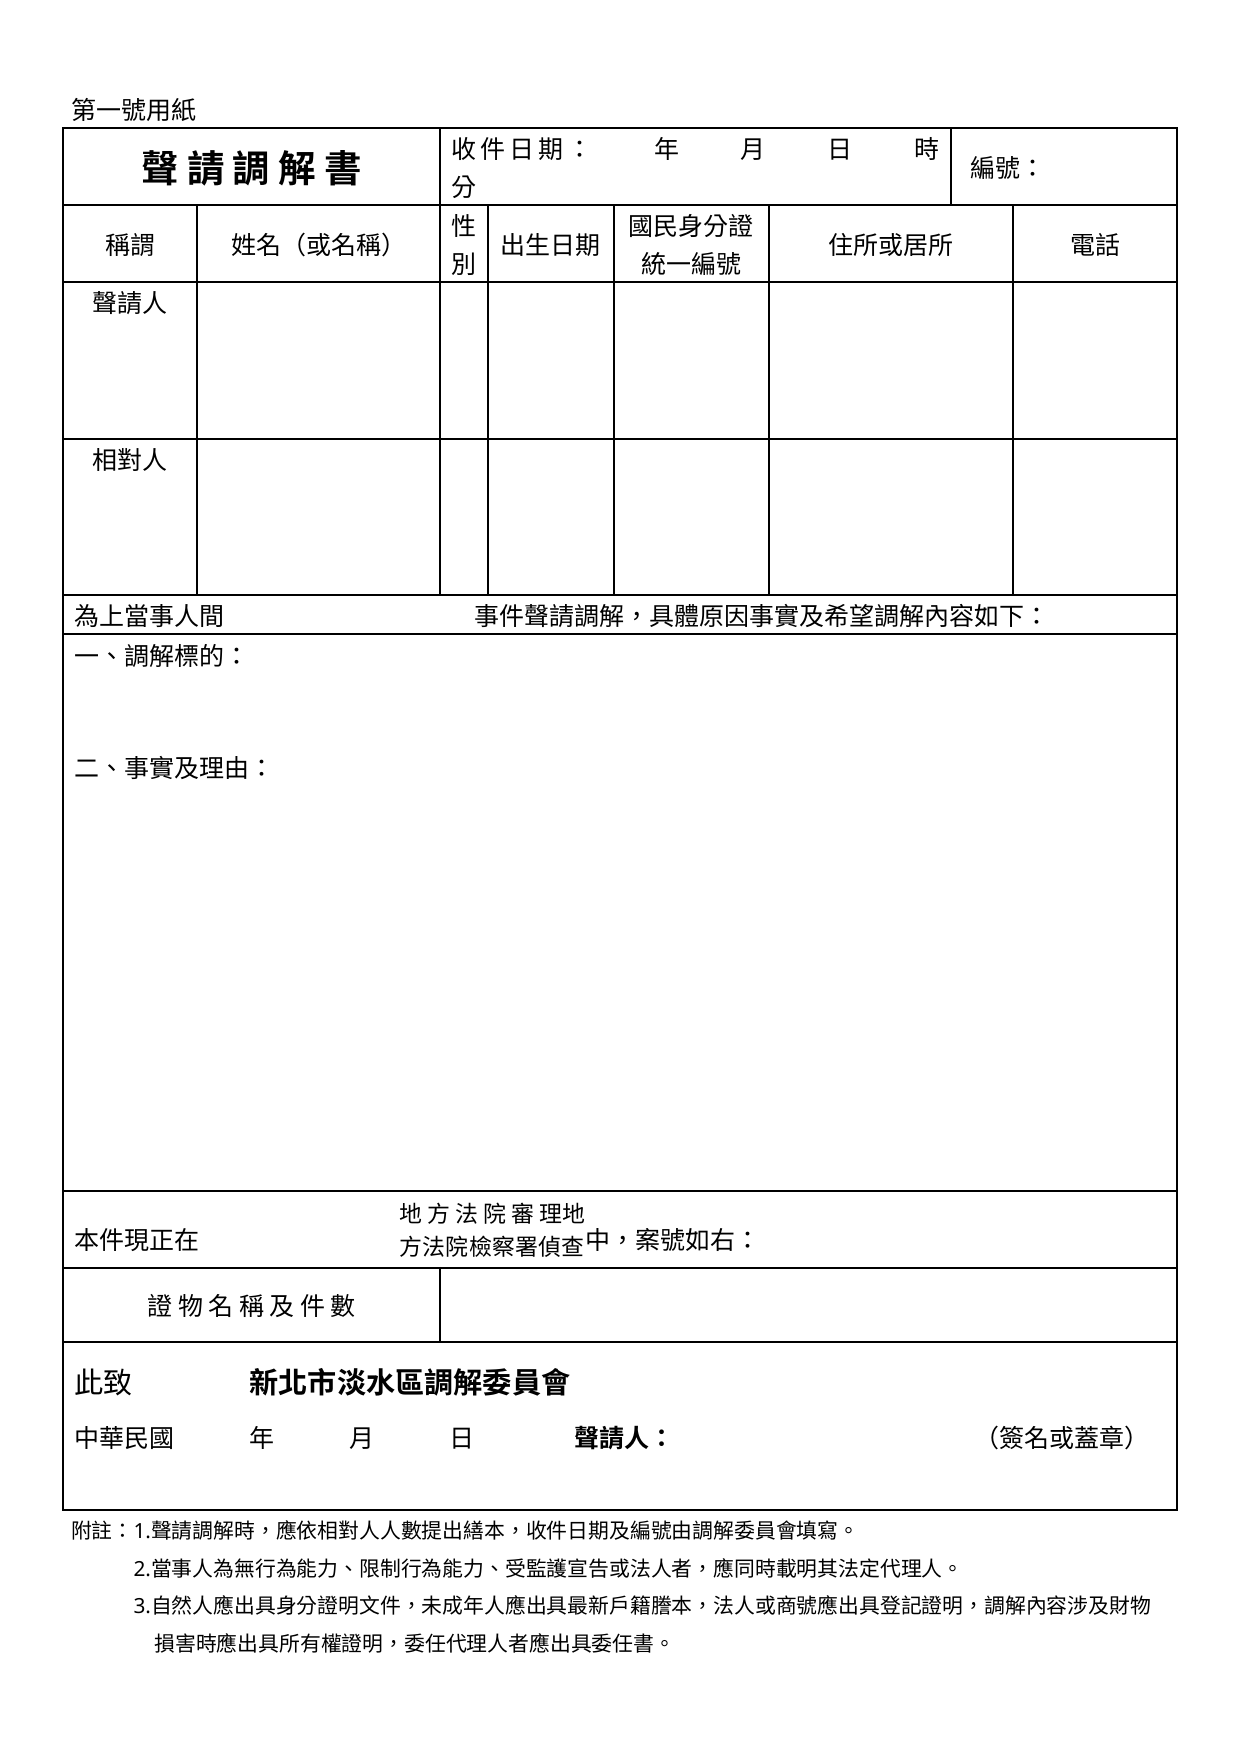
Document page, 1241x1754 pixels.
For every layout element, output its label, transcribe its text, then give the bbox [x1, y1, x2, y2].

table_cell [615, 283, 768, 437]
table_cell 住所或居所 [770, 206, 1012, 281]
table_header 聲 請 調 解 書 [64, 129, 439, 204]
table_cell [770, 283, 1012, 437]
table_cell 聲請人 [64, 283, 196, 437]
table_cell 稱謂 [64, 206, 196, 281]
table_header 編號： [952, 129, 1176, 204]
table_cell 姓名（或名稱） [198, 206, 439, 281]
table_cell [489, 440, 613, 594]
table_cell [198, 440, 439, 594]
table_cell 此致 新北市淡水區調解委員會 中華民國 年 月 日 聲請人： （簽名或蓋章） [64, 1343, 1176, 1509]
table_cell 性別 [441, 206, 487, 281]
table_header 收件日期： 年 月 日 時 分 [441, 129, 950, 204]
table_cell [441, 283, 487, 437]
text 2.當事人為無行為能力、限制行為能力、受監護宣告或法人者，應同時載明其法定代理人。 [71, 1549, 1169, 1586]
table_cell 證 物 名 稱 及 件 數 [64, 1269, 439, 1341]
table_cell [198, 283, 439, 437]
table_cell 為上當事人間 事件聲請調解，具體原因事實及希望調解內容如下： [64, 596, 1176, 633]
table_cell 電話 [1014, 206, 1176, 281]
table_cell [489, 283, 613, 437]
text 3.自然人應出具身分證明文件，未成年人應出具最新戶籍謄本，法人或商號應出具登記證明，調解內容涉及財物損害時應出具所有權證明，委任代理人者應出具委任書。 [71, 1586, 1169, 1661]
table_cell 本件現正在 地 方 法 院 審 理地方法院檢察署偵查中，案號如右： [64, 1192, 1176, 1267]
table_cell 出生日期 [489, 206, 613, 281]
table_cell [615, 440, 768, 594]
table_cell [1014, 283, 1176, 437]
table_cell [441, 1269, 1176, 1341]
table_cell [441, 440, 487, 594]
table_cell 一、調解標的： 二、事實及理由： [64, 635, 1176, 1190]
table_cell [770, 440, 1012, 594]
text 第一號用紙 [71, 89, 1169, 127]
table_cell 國民身分證 統一編號 [615, 206, 768, 281]
table_cell 相對人 [64, 440, 196, 594]
table_cell [1014, 440, 1176, 594]
text 附註：1.聲請調解時，應依相對人人數提出繕本，收件日期及編號由調解委員會填寫。 [71, 1511, 1169, 1549]
